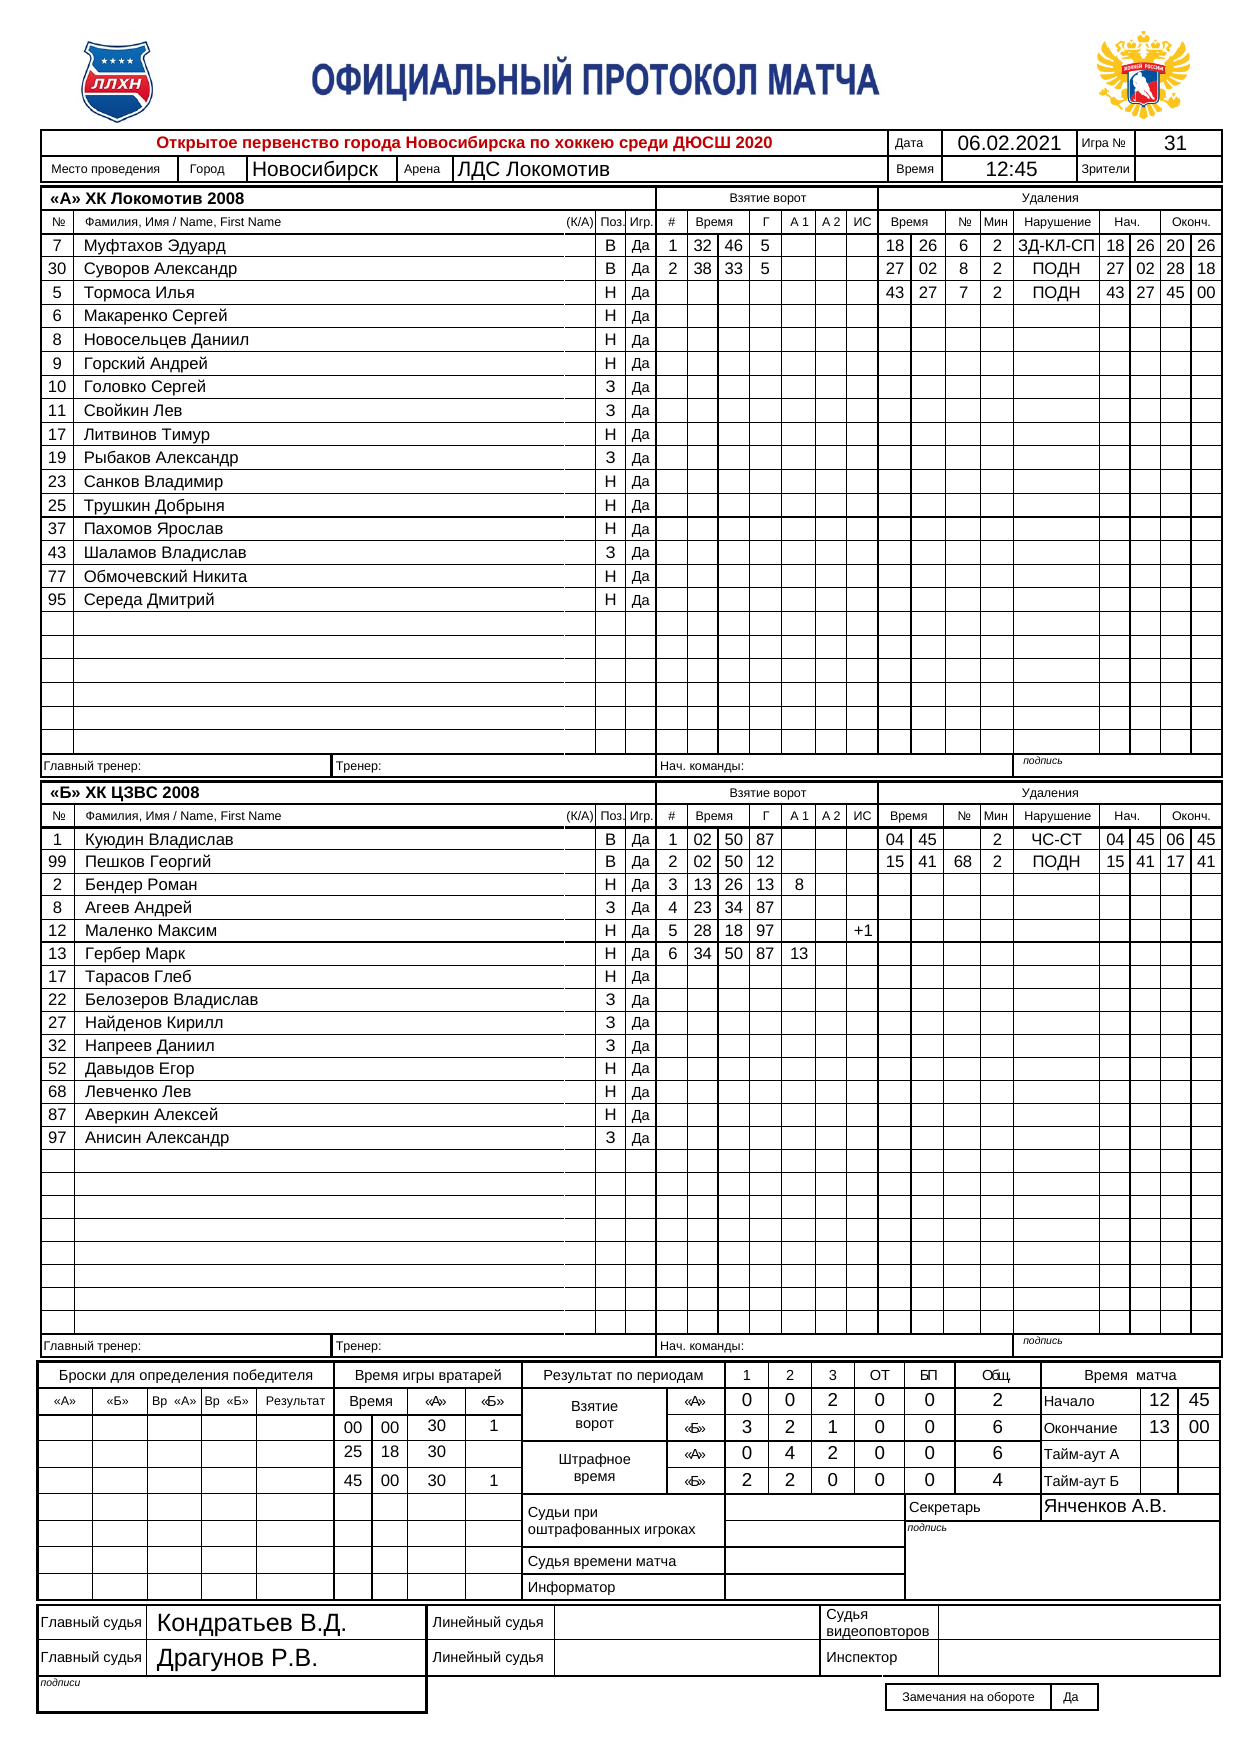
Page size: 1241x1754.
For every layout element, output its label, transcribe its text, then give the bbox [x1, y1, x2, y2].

table_cell [1131, 896, 1160, 918]
table_cell 00 [1192, 281, 1221, 303]
table_cell [1100, 494, 1129, 516]
table_cell [946, 541, 980, 564]
table_cell [1014, 1150, 1099, 1172]
table_cell [946, 588, 980, 611]
table_cell Г [750, 805, 781, 826]
table_cell [719, 1311, 749, 1333]
table_cell «А» [408, 1389, 465, 1413]
table_cell [847, 966, 877, 987]
table_cell [1161, 376, 1190, 398]
table_cell [847, 612, 877, 634]
table_cell Да [626, 541, 655, 564]
table_cell [782, 1265, 815, 1287]
table_cell [944, 989, 980, 1011]
table_header Результат по периодам [523, 1363, 724, 1387]
table_cell Да [626, 305, 655, 327]
table_cell [719, 1265, 749, 1287]
table_cell [1100, 943, 1129, 964]
table_cell 6 [657, 943, 687, 964]
table_cell «А» [668, 1442, 724, 1467]
table_cell [847, 588, 877, 611]
table_cell 2 [981, 235, 1013, 256]
table_cell Да [626, 446, 655, 469]
table_cell [1192, 1219, 1221, 1241]
table_cell [816, 541, 846, 564]
table_cell Штрафное время [523, 1442, 666, 1493]
table_cell Линейный судья [428, 1606, 554, 1639]
table_cell В [596, 829, 625, 849]
table_cell [657, 612, 687, 634]
table_header Открытое первенство города Новосибирска по хоккею среди ДЮСШ 2020 [42, 131, 887, 155]
table_cell 0 [812, 1468, 854, 1493]
table_cell [565, 305, 595, 327]
table_cell [750, 541, 781, 564]
table_cell [1131, 541, 1160, 564]
table_cell 5 [657, 920, 687, 941]
table_cell [816, 1242, 846, 1264]
table_cell 77 [42, 565, 73, 587]
table_cell [944, 1081, 980, 1103]
table_cell [847, 235, 877, 256]
table_cell [565, 1173, 595, 1195]
table_cell [1161, 730, 1190, 753]
table_cell [1014, 1242, 1099, 1264]
table_cell 15 [1100, 850, 1129, 872]
table_cell [1161, 989, 1190, 1011]
table_cell [657, 328, 687, 351]
table_cell [596, 1173, 625, 1195]
table_cell [912, 730, 945, 753]
table_cell [565, 874, 595, 895]
table_cell [782, 1196, 815, 1218]
table_cell [408, 1547, 465, 1573]
table_cell Куюдин Владислав [75, 829, 564, 849]
table_cell Н [596, 494, 625, 516]
table_cell [1161, 470, 1190, 493]
table_cell [688, 376, 717, 398]
table_cell [912, 1150, 943, 1172]
table_cell [816, 730, 846, 753]
table_cell [1014, 730, 1099, 753]
table_cell [75, 1150, 564, 1172]
table_header Взятие ворот [657, 783, 877, 803]
table_cell [565, 850, 595, 872]
table_cell [1192, 494, 1221, 516]
table_cell [1014, 612, 1099, 634]
table_cell [782, 1288, 815, 1310]
table_cell [816, 281, 846, 303]
table_cell [1100, 707, 1129, 729]
table_cell [750, 281, 781, 303]
table_cell [816, 235, 846, 256]
table_cell Рыбаков Александр [74, 446, 564, 469]
table_cell [657, 1265, 687, 1287]
table_cell 45 [1161, 281, 1190, 303]
table_cell [981, 376, 1013, 398]
table_cell [981, 518, 1013, 540]
table_cell [1100, 896, 1129, 918]
table_cell [847, 1058, 877, 1079]
table_cell 00 [373, 1468, 407, 1493]
table_cell Игр. [626, 805, 655, 826]
table_cell [879, 518, 910, 540]
table_cell [657, 446, 687, 469]
table_cell [981, 1219, 1013, 1241]
table_cell [1131, 1173, 1160, 1195]
table_cell З [596, 989, 625, 1011]
table_cell Н [596, 518, 625, 540]
table_cell [1192, 1265, 1221, 1287]
table_cell [555, 1640, 819, 1675]
table_cell 13 [782, 943, 815, 964]
table_cell [657, 659, 687, 682]
table_cell [565, 683, 595, 706]
table_cell 8 [42, 328, 73, 351]
table_cell [1131, 1311, 1160, 1333]
table_cell 02 [688, 829, 717, 849]
table_cell [93, 1441, 147, 1467]
table_cell [688, 1035, 717, 1057]
table_cell [93, 1416, 147, 1440]
table_cell Н [596, 920, 625, 941]
table_cell 6 [956, 1442, 1040, 1467]
table_cell [847, 1127, 877, 1149]
table_cell [626, 1196, 655, 1218]
table_cell [726, 1575, 904, 1599]
table_cell [879, 1173, 910, 1195]
table_cell [626, 636, 655, 658]
table_cell [1014, 376, 1099, 398]
table_cell [719, 1012, 749, 1033]
table_cell [688, 707, 717, 729]
table_cell [912, 612, 945, 634]
table_cell [981, 1311, 1013, 1333]
table_cell 25 [335, 1441, 371, 1467]
table_cell [565, 518, 595, 540]
table_cell [879, 896, 910, 918]
table_cell [657, 423, 687, 445]
table_header Взятие ворот [657, 188, 877, 209]
table_cell [981, 565, 1013, 587]
table_cell [879, 328, 910, 351]
table_cell Да [626, 376, 655, 398]
table_cell [1192, 565, 1221, 587]
table_cell [408, 1574, 465, 1599]
table_cell [1100, 920, 1129, 941]
table_cell [688, 518, 717, 540]
table_cell [373, 1494, 407, 1520]
table_cell [1161, 446, 1190, 469]
table_cell [1161, 683, 1190, 706]
table_cell 2 [981, 257, 1013, 280]
table_cell [719, 541, 749, 564]
table_cell [782, 850, 815, 872]
table_cell З [596, 446, 625, 469]
table_cell [688, 1150, 717, 1172]
table_cell [1192, 1104, 1221, 1126]
table_cell [1014, 1288, 1099, 1310]
table_cell [1192, 305, 1221, 327]
table_cell [750, 399, 781, 422]
table_cell [1131, 446, 1160, 469]
table_cell [912, 1219, 943, 1241]
table_cell Напреев Даниил [75, 1035, 564, 1057]
table_cell [782, 399, 815, 422]
table_cell [1131, 989, 1160, 1011]
table_cell [1161, 1173, 1190, 1195]
table_cell [1014, 588, 1099, 611]
table_cell [1100, 874, 1129, 895]
table_cell [688, 1265, 717, 1287]
table_cell [565, 730, 595, 753]
table_cell [1192, 1311, 1221, 1333]
table_cell [847, 683, 877, 706]
table_cell [202, 1521, 256, 1546]
table_cell [1131, 612, 1160, 634]
table_cell [688, 1081, 717, 1103]
table_cell [782, 352, 815, 374]
table_cell [1192, 1081, 1221, 1103]
table_cell [1014, 352, 1099, 374]
table_cell [879, 423, 910, 445]
table_cell [912, 423, 945, 445]
table_cell [782, 1173, 815, 1195]
table_cell Давыдов Егор [75, 1058, 564, 1079]
table_cell Да [626, 920, 655, 941]
table_cell [257, 1416, 333, 1440]
table_cell [939, 1640, 1219, 1675]
table_cell [912, 1012, 943, 1033]
table_cell 1 [657, 829, 687, 849]
table_cell [750, 989, 781, 1011]
table_cell ИС [847, 211, 877, 233]
table_cell Секретарь [906, 1495, 1040, 1520]
table_cell [944, 1288, 980, 1310]
table_cell Н [596, 1081, 625, 1103]
table_cell [879, 874, 910, 895]
table_cell [1161, 1012, 1190, 1033]
table_cell [1100, 966, 1129, 987]
table_cell ИС [847, 805, 877, 826]
table_header «Б» ХК ЦЗВС 2008 [42, 783, 655, 803]
table_cell [944, 874, 980, 895]
table_cell Н [596, 943, 625, 964]
table_cell 8 [42, 896, 74, 918]
table_cell [816, 829, 846, 849]
table_cell Агеев Андрей [75, 896, 564, 918]
table_cell Новосибирск [248, 157, 396, 181]
table_cell [565, 1012, 595, 1033]
table_cell 04 [1100, 829, 1129, 849]
table_cell 1 [812, 1415, 854, 1440]
table_cell [565, 1311, 595, 1333]
table_cell № [42, 211, 73, 233]
table_cell [719, 612, 749, 634]
table_cell 87 [750, 943, 781, 964]
table_cell В [596, 850, 625, 872]
table_cell [1100, 328, 1129, 351]
table_cell [1131, 1127, 1160, 1149]
table_cell [1014, 423, 1099, 445]
table_cell [816, 1196, 846, 1218]
table_cell [1100, 683, 1129, 706]
table_cell [39, 1521, 92, 1546]
table_cell [93, 1547, 147, 1573]
table_cell [782, 920, 815, 941]
table_cell Да [626, 1127, 655, 1149]
table_cell [42, 683, 73, 706]
table_cell 0 [905, 1389, 954, 1413]
table_cell [816, 943, 846, 964]
table_cell [879, 541, 910, 564]
table_cell [816, 446, 846, 469]
table_cell [981, 541, 1013, 564]
table_cell [688, 612, 717, 634]
table_header Да [1052, 1685, 1097, 1709]
table_cell [782, 518, 815, 540]
table_cell 1 [466, 1416, 521, 1440]
table_cell Н [596, 281, 625, 303]
table_cell [981, 1104, 1013, 1126]
table_cell [719, 494, 749, 516]
table_cell [148, 1468, 201, 1493]
table_cell [565, 541, 595, 564]
table_cell [946, 352, 980, 374]
table_cell [565, 636, 595, 658]
table_cell Белозеров Владислав [75, 989, 564, 1011]
table_cell [688, 281, 717, 303]
table_cell [981, 1242, 1013, 1264]
table_cell [1192, 446, 1221, 469]
table_cell 32 [688, 235, 717, 256]
table_cell 0 [855, 1468, 904, 1493]
table_cell Судья времени матча [523, 1548, 724, 1573]
table_cell 13 [688, 874, 717, 895]
table_cell [719, 470, 749, 493]
table_cell 27 [1100, 257, 1129, 280]
table_cell [1192, 1150, 1221, 1172]
table_cell [148, 1547, 201, 1573]
table_cell [93, 1521, 147, 1546]
table_cell [148, 1416, 201, 1440]
table_cell Нач. команды: [657, 755, 1012, 776]
table_header 2 [769, 1363, 811, 1387]
table_cell [981, 1288, 1013, 1310]
table_cell [719, 1035, 749, 1057]
table_cell [1100, 612, 1129, 634]
table_cell А 1 [782, 805, 815, 826]
table_cell [1014, 518, 1099, 540]
table_cell Н [596, 588, 625, 611]
table_cell [847, 829, 877, 849]
table_cell Да [626, 257, 655, 280]
table_cell Да [626, 588, 655, 611]
table_cell [1161, 659, 1190, 682]
table_cell Левченко Лев [75, 1081, 564, 1103]
table_cell Окончание [1042, 1415, 1140, 1440]
table_cell [944, 1058, 980, 1079]
table_cell [565, 328, 595, 351]
table_cell [750, 1127, 781, 1149]
table_cell 30 [408, 1416, 465, 1440]
table_header Дата [889, 131, 941, 155]
table_cell З [596, 1012, 625, 1033]
table_cell Поз. [596, 211, 625, 233]
table_cell [626, 612, 655, 634]
table_cell [1161, 1242, 1190, 1264]
table_cell З [596, 541, 625, 564]
table_cell [42, 1288, 74, 1310]
table_cell 87 [42, 1104, 74, 1126]
table_cell Нач. команды: [657, 1335, 1012, 1356]
table_cell [847, 423, 877, 445]
table_cell [565, 1265, 595, 1287]
table_cell [688, 305, 717, 327]
table_cell 04 [879, 829, 910, 849]
table_cell [847, 896, 877, 918]
table_cell Янченков А.В. [1042, 1495, 1219, 1520]
table_cell [750, 1173, 781, 1195]
table_cell [688, 659, 717, 682]
table_cell [688, 683, 717, 706]
table_cell Инспектор [821, 1640, 938, 1675]
table_cell [42, 1196, 74, 1218]
table_cell Время [335, 1389, 407, 1413]
table_cell [596, 636, 625, 658]
table_cell [657, 1081, 687, 1103]
table_cell [688, 446, 717, 469]
table_cell [1161, 1081, 1190, 1103]
table_cell [1161, 1196, 1190, 1218]
table_cell [39, 1416, 92, 1440]
table_cell [1192, 874, 1221, 895]
table_cell Время [688, 211, 749, 233]
table_cell [1192, 328, 1221, 351]
table_cell [1161, 423, 1190, 445]
table_cell [1161, 1219, 1190, 1241]
table_cell [816, 1311, 846, 1333]
table_cell [1192, 1012, 1221, 1033]
table_cell [596, 1219, 625, 1241]
table_cell [847, 541, 877, 564]
table_cell [565, 565, 595, 587]
table_cell [1161, 920, 1190, 941]
table_cell 13 [42, 943, 74, 964]
table_cell Шаламов Владислав [74, 541, 564, 564]
table_cell ПОДН [1014, 850, 1099, 872]
table_cell [847, 305, 877, 327]
table_cell Н [596, 874, 625, 895]
table_cell [944, 1127, 980, 1149]
table_cell [688, 1058, 717, 1079]
table_cell [981, 730, 1013, 753]
table_cell подпись [906, 1522, 1219, 1599]
table_cell [816, 1150, 846, 1172]
table_cell [946, 707, 980, 729]
table_cell 2 [726, 1468, 768, 1493]
table_cell [719, 1242, 749, 1264]
table_cell [750, 1219, 781, 1241]
table_cell З [596, 1035, 625, 1057]
table_cell 02 [912, 257, 945, 280]
table_cell [879, 1012, 910, 1033]
table_cell [719, 989, 749, 1011]
table_cell Пахомов Ярослав [74, 518, 564, 540]
table_cell Нач. [1100, 211, 1160, 233]
table_cell [847, 1104, 877, 1126]
table_cell 27 [912, 281, 945, 303]
table_cell [626, 1311, 655, 1333]
table_cell [1131, 588, 1160, 611]
table_cell Арена [398, 157, 452, 181]
table_cell [981, 1035, 1013, 1057]
table_cell [657, 1150, 687, 1172]
table_cell [1192, 707, 1221, 729]
table_cell Игр. [626, 211, 655, 233]
table_cell Трушкин Добрыня [74, 494, 564, 516]
table_cell [1014, 1012, 1099, 1033]
table_cell 5 [750, 257, 781, 280]
table_cell [565, 257, 595, 280]
table_cell [912, 989, 943, 1011]
table_cell 13 [1141, 1415, 1177, 1440]
table_cell [42, 1311, 74, 1333]
table_cell Да [626, 829, 655, 849]
table_cell [257, 1468, 333, 1493]
table_cell [847, 470, 877, 493]
table_cell Мин [981, 805, 1013, 826]
table_cell [688, 1311, 717, 1333]
table_cell [879, 1242, 910, 1264]
table_cell [816, 423, 846, 445]
table_cell 0 [905, 1468, 954, 1493]
table_cell [879, 470, 910, 493]
table_cell [912, 1311, 943, 1333]
table_cell [816, 1035, 846, 1057]
table_cell 23 [42, 470, 73, 493]
table_cell [148, 1574, 201, 1599]
table_cell [202, 1494, 256, 1520]
table_cell [565, 1081, 595, 1103]
table_cell [879, 989, 910, 1011]
table_cell [626, 683, 655, 706]
table_cell [719, 707, 749, 729]
table_cell [596, 612, 625, 634]
table_cell [750, 1012, 781, 1033]
table_cell [981, 446, 1013, 469]
table_cell [981, 707, 1013, 729]
table_cell [75, 1311, 564, 1333]
table_cell [626, 1265, 655, 1287]
table_cell [626, 1173, 655, 1195]
table_cell Кондратьев В.Д. [147, 1606, 425, 1639]
table_cell Главный судья [39, 1640, 146, 1675]
table_cell [565, 1035, 595, 1057]
table_cell [257, 1521, 333, 1546]
table_cell З [596, 376, 625, 398]
table_header 31 [1136, 131, 1221, 155]
table_cell [912, 518, 945, 540]
table_cell [879, 588, 910, 611]
table_cell [879, 1081, 910, 1103]
table_cell [1100, 1058, 1129, 1079]
table_cell [1161, 1311, 1190, 1333]
table_cell [565, 896, 595, 918]
table_header Общ. [956, 1363, 1040, 1387]
table_cell [750, 636, 781, 658]
table_cell [782, 636, 815, 658]
table_cell 33 [719, 257, 749, 280]
table_cell 45 [1131, 829, 1160, 849]
table_cell [1192, 1242, 1221, 1264]
table_cell [816, 328, 846, 351]
table_cell Взятие ворот [523, 1389, 666, 1440]
table_cell [981, 874, 1013, 895]
table_cell [719, 518, 749, 540]
table_cell 50 [719, 943, 749, 964]
table_cell [981, 1058, 1013, 1079]
table_cell [1131, 423, 1160, 445]
table_cell Макаренко Сергей [74, 305, 564, 327]
table_cell [750, 470, 781, 493]
table_cell [879, 659, 910, 682]
table_cell [657, 565, 687, 587]
table_cell Да [626, 1012, 655, 1033]
table_cell 87 [750, 829, 781, 849]
table_cell [1192, 1196, 1221, 1218]
table_cell [1192, 1288, 1221, 1310]
table_cell Да [626, 281, 655, 303]
table_cell [1179, 1441, 1219, 1467]
table_cell [879, 352, 910, 374]
table_cell Н [596, 352, 625, 374]
table_cell 12 [750, 850, 781, 872]
table_cell 17 [1161, 850, 1190, 872]
table_header «А» ХК Локомотив 2008 [42, 188, 655, 209]
table_cell [688, 470, 717, 493]
table_cell [1014, 328, 1099, 351]
table_cell [782, 541, 815, 564]
table_cell [750, 494, 781, 516]
table_cell [1131, 565, 1160, 587]
table_cell [750, 328, 781, 351]
table_cell [981, 943, 1013, 964]
table_cell [74, 659, 564, 682]
table_cell [657, 494, 687, 516]
table_cell Начало [1042, 1389, 1140, 1413]
table_cell [688, 494, 717, 516]
table_cell Горский Андрей [74, 352, 564, 374]
table_cell [688, 423, 717, 445]
table_cell [816, 612, 846, 634]
table_cell Да [626, 874, 655, 895]
table_cell Да [626, 989, 655, 1011]
table_cell [657, 1012, 687, 1033]
table_cell [408, 1521, 465, 1546]
table_cell [816, 1058, 846, 1079]
table_cell [912, 1035, 943, 1057]
table_cell [688, 1012, 717, 1033]
table_cell [626, 1219, 655, 1241]
table_cell [847, 446, 877, 469]
table_cell [782, 446, 815, 469]
table_cell [1192, 730, 1221, 753]
table_cell 2 [981, 850, 1013, 872]
table_cell [719, 1104, 749, 1126]
table_cell «Б» [668, 1415, 724, 1440]
table_cell 26 [1131, 235, 1160, 256]
table_cell [782, 494, 815, 516]
table_cell [1100, 423, 1129, 445]
table_cell 23 [688, 896, 717, 918]
table_cell (К/А) [565, 211, 595, 233]
table_cell [847, 494, 877, 516]
table_cell [1100, 659, 1129, 682]
table_cell [847, 1150, 877, 1172]
table_cell [719, 281, 749, 303]
table_cell [847, 328, 877, 351]
table_cell Судья видеоповторов [821, 1606, 938, 1639]
table_cell [1014, 1219, 1099, 1241]
table_cell [847, 659, 877, 682]
table_cell 97 [42, 1127, 74, 1149]
table_cell [719, 446, 749, 469]
table_cell Н [596, 305, 625, 327]
table_cell [565, 920, 595, 941]
table_cell [719, 683, 749, 706]
table_cell [1014, 565, 1099, 587]
table_cell 2 [981, 281, 1013, 303]
table_cell [1161, 1150, 1190, 1172]
table_cell [626, 707, 655, 729]
table_cell Да [626, 850, 655, 872]
table_cell Да [626, 896, 655, 918]
table_cell 6 [946, 235, 980, 256]
table_cell [1161, 518, 1190, 540]
table_cell «А» [668, 1389, 724, 1413]
table_cell [847, 1242, 877, 1264]
table_cell [1161, 399, 1190, 422]
table_cell 2 [769, 1468, 811, 1493]
table_cell [847, 565, 877, 587]
table_cell [1014, 1081, 1099, 1103]
table_cell 32 [42, 1035, 74, 1057]
table_cell [688, 352, 717, 374]
table_cell [944, 1242, 980, 1264]
table_cell [42, 659, 73, 682]
table_cell [946, 730, 980, 753]
table_cell [816, 1012, 846, 1033]
table_cell [466, 1441, 521, 1467]
table_cell 13 [750, 874, 781, 895]
table_cell Да [626, 470, 655, 493]
table_cell [596, 1288, 625, 1310]
table_cell [782, 896, 815, 918]
table_cell [912, 565, 945, 587]
table_cell [782, 281, 815, 303]
table_cell [912, 1173, 943, 1195]
table_cell [944, 829, 980, 849]
table_cell [1192, 1035, 1221, 1057]
table_cell 7 [946, 281, 980, 303]
table_cell [1100, 352, 1129, 374]
table_cell «А» [39, 1389, 92, 1413]
table_cell [148, 1441, 201, 1467]
table_cell [1131, 1288, 1160, 1310]
table_cell [1100, 1150, 1129, 1172]
table_cell Да [626, 1081, 655, 1103]
table_cell [688, 1288, 717, 1310]
table_cell Время [879, 805, 943, 826]
table_cell [879, 683, 910, 706]
table_cell [626, 659, 655, 682]
table_cell [39, 1574, 92, 1599]
table_cell [750, 1196, 781, 1218]
table_cell 18 [879, 235, 910, 256]
table_cell [981, 423, 1013, 445]
table_cell [1161, 896, 1190, 918]
table_cell [596, 730, 625, 753]
table_cell [912, 874, 943, 895]
table_cell [1100, 1196, 1129, 1218]
table_cell [944, 1265, 980, 1287]
table_cell [626, 1288, 655, 1310]
table_cell [565, 943, 595, 964]
table_cell [750, 1035, 781, 1057]
table_cell [750, 707, 781, 729]
table_cell 34 [719, 896, 749, 918]
table_cell [912, 1058, 943, 1079]
table_header Броски для определения победителя [39, 1363, 333, 1387]
table_cell А 2 [816, 211, 846, 233]
table_cell 20 [1161, 235, 1190, 256]
table_cell [816, 636, 846, 658]
table_cell [565, 446, 595, 469]
table_cell Пешков Георгий [75, 850, 564, 872]
table_cell [1161, 636, 1190, 658]
table_cell [816, 1127, 846, 1149]
table_cell Да [626, 518, 655, 540]
table_cell [816, 989, 846, 1011]
table_cell [981, 1196, 1013, 1218]
table_cell [42, 730, 73, 753]
table_cell [1014, 1127, 1099, 1149]
table_cell [944, 1219, 980, 1241]
table_cell [912, 541, 945, 564]
table_cell 52 [42, 1058, 74, 1079]
table_cell [719, 399, 749, 422]
table_cell 02 [688, 850, 717, 872]
table_cell 26 [719, 874, 749, 895]
table_cell [1100, 376, 1129, 398]
table_cell [750, 730, 781, 753]
table_cell [1014, 896, 1099, 918]
table_cell 45 [335, 1468, 371, 1493]
table_cell [657, 399, 687, 422]
table_cell [1192, 588, 1221, 611]
table_cell [719, 1150, 749, 1172]
table_cell [912, 659, 945, 682]
table_cell 30 [42, 257, 73, 280]
table_cell [657, 707, 687, 729]
table_cell [596, 1242, 625, 1264]
table_cell [657, 470, 687, 493]
table_cell Тренер: [333, 1335, 655, 1356]
table_cell [657, 989, 687, 1011]
table_cell Тайм-аут Б [1042, 1468, 1140, 1493]
table_cell [981, 683, 1013, 706]
table_cell [1014, 874, 1099, 895]
table_cell [719, 352, 749, 374]
table_cell [782, 659, 815, 682]
table_cell [1192, 1127, 1221, 1149]
table_cell [428, 1677, 882, 1711]
table_cell [555, 1606, 819, 1639]
table_cell # [657, 211, 687, 233]
table_cell [626, 1242, 655, 1264]
table_cell Время [688, 805, 749, 826]
table_cell [688, 588, 717, 611]
table_cell 10 [42, 376, 73, 398]
table_cell [565, 470, 595, 493]
table_cell [1100, 399, 1129, 422]
table_cell [1100, 1265, 1129, 1287]
table_cell 2 [956, 1389, 1040, 1413]
table_cell [1014, 446, 1099, 469]
table_cell 0 [855, 1415, 904, 1440]
table_cell [1131, 1081, 1160, 1103]
table_cell ЧС-СТ [1014, 829, 1099, 849]
table_cell Тормоса Илья [74, 281, 564, 303]
table_cell Да [626, 235, 655, 256]
table_cell 15 [879, 850, 910, 872]
table_cell Муфтахов Эдуард [74, 235, 564, 256]
table_cell [657, 966, 687, 987]
table_cell [719, 1081, 749, 1103]
table_cell [1014, 494, 1099, 516]
table_cell «Б» [668, 1468, 724, 1493]
table_cell [565, 376, 595, 398]
table_cell [782, 1150, 815, 1172]
table_cell Н [596, 423, 625, 445]
table_cell 26 [1192, 235, 1221, 256]
table_cell [816, 399, 846, 422]
table_cell [879, 1219, 910, 1241]
table_cell [565, 423, 595, 445]
table_cell [981, 305, 1013, 327]
table_cell [1131, 1196, 1160, 1218]
table_cell 00 [373, 1416, 407, 1440]
table_cell Информатор [523, 1575, 724, 1599]
table_cell Нарушение [1014, 211, 1099, 233]
table_cell [42, 1265, 74, 1287]
table_cell 0 [855, 1442, 904, 1467]
table_cell [565, 235, 595, 256]
table_cell [981, 1265, 1013, 1287]
table_cell 6 [42, 305, 73, 327]
table_cell [688, 399, 717, 422]
table_cell 1 [42, 829, 74, 849]
table_cell Да [626, 1104, 655, 1126]
table_cell 18 [373, 1441, 407, 1467]
table_cell [657, 1058, 687, 1079]
table_header БП [905, 1363, 954, 1387]
table_cell [944, 966, 980, 987]
table_cell [1192, 376, 1221, 398]
table_cell [1131, 518, 1160, 540]
table_cell Новосельцев Даниил [74, 328, 564, 351]
table_cell [750, 659, 781, 682]
table_cell [719, 328, 749, 351]
table_cell [257, 1574, 333, 1599]
table_cell [944, 1173, 980, 1195]
table_cell [719, 1219, 749, 1241]
table_cell [1014, 920, 1099, 941]
table_cell Да [626, 1058, 655, 1079]
table_cell [335, 1547, 371, 1573]
table_cell 34 [688, 943, 717, 964]
table_cell [74, 730, 564, 753]
table_cell [879, 565, 910, 587]
table_cell [750, 1081, 781, 1103]
table_cell [335, 1521, 371, 1546]
table_cell [39, 1441, 92, 1467]
table_cell [596, 1265, 625, 1287]
table_cell [816, 1081, 846, 1103]
table_cell [1161, 1104, 1190, 1126]
table_cell [912, 1104, 943, 1126]
table_cell Время [889, 157, 941, 181]
table_cell [565, 659, 595, 682]
table_cell 1 [466, 1468, 521, 1493]
table_cell [782, 235, 815, 256]
table_cell [1192, 659, 1221, 682]
table_cell Зрители [1078, 157, 1134, 181]
table_cell [946, 423, 980, 445]
table_cell Фамилия, Имя / Name, First Name [74, 211, 565, 233]
table_cell [944, 943, 980, 964]
table_cell [981, 588, 1013, 611]
table_cell [883, 1677, 1220, 1681]
table_cell [202, 1574, 256, 1599]
table_cell [1136, 157, 1221, 181]
table_cell [847, 989, 877, 1011]
table_cell [946, 565, 980, 587]
table_cell 46 [719, 235, 749, 256]
table_cell [565, 588, 595, 611]
table_cell [1131, 1104, 1160, 1126]
table_cell [981, 989, 1013, 1011]
table_cell Гербер Марк [75, 943, 564, 964]
table_cell [1131, 1012, 1160, 1033]
table_cell [750, 588, 781, 611]
table_cell 00 [1179, 1415, 1219, 1440]
table_cell [688, 636, 717, 658]
table_cell [782, 470, 815, 493]
table_cell [782, 1219, 815, 1241]
table_cell [1100, 1242, 1129, 1264]
table_cell [1100, 446, 1129, 469]
table_header 1 [726, 1363, 768, 1387]
table_cell [1131, 1058, 1160, 1079]
table_cell [657, 1288, 687, 1310]
table_cell [1192, 352, 1221, 374]
table_cell [981, 1012, 1013, 1033]
table_cell [944, 1311, 980, 1333]
table_cell [1161, 588, 1190, 611]
table_cell [750, 1311, 781, 1333]
table_cell [1100, 541, 1129, 564]
table_cell 17 [42, 423, 73, 445]
table_cell [1131, 399, 1160, 422]
table_cell Место проведения [42, 157, 177, 181]
table_cell Аверкин Алексей [75, 1104, 564, 1126]
table_cell 3 [726, 1415, 768, 1440]
table_cell [1014, 1058, 1099, 1079]
table_cell [626, 1150, 655, 1172]
table_cell [847, 376, 877, 398]
table_cell [782, 1242, 815, 1264]
table_cell [657, 352, 687, 374]
table_cell Середа Дмитрий [74, 588, 564, 611]
table_cell 30 [408, 1468, 465, 1493]
table_cell [816, 1219, 846, 1241]
table_cell [565, 966, 595, 987]
table_cell [1161, 966, 1190, 987]
table_cell [74, 683, 564, 706]
table_cell [148, 1494, 201, 1520]
table_cell [1014, 966, 1099, 987]
table_cell [912, 1265, 943, 1287]
table_cell Да [626, 1035, 655, 1057]
table_cell 28 [688, 920, 717, 941]
table_cell [719, 1173, 749, 1195]
table_cell [782, 612, 815, 634]
table_cell [944, 1104, 980, 1126]
table_cell № [42, 805, 74, 826]
table_cell [912, 1127, 943, 1149]
table_cell Обмочевский Никита [74, 565, 564, 587]
table_cell 9 [42, 352, 73, 374]
table_cell [750, 1150, 781, 1172]
table_cell 99 [42, 850, 74, 872]
table_cell 0 [726, 1389, 768, 1413]
table_cell Оконч. [1161, 211, 1221, 233]
table_cell Судьи при оштрафованных игроках [523, 1495, 724, 1546]
table_cell [1100, 565, 1129, 587]
table_cell [1161, 1265, 1190, 1287]
table_cell [912, 446, 945, 469]
table_cell [912, 305, 945, 327]
table_cell 17 [42, 966, 74, 987]
table_cell [1100, 1288, 1129, 1310]
table_cell [1014, 399, 1099, 422]
table_cell [750, 612, 781, 634]
table_cell [74, 707, 564, 729]
table_cell Да [626, 399, 655, 422]
table_cell [1014, 989, 1099, 1011]
table_cell [816, 470, 846, 493]
table_cell [847, 636, 877, 658]
table_cell [1131, 730, 1160, 753]
table_cell [750, 966, 781, 987]
table_cell [1100, 1219, 1129, 1241]
table_cell [981, 659, 1013, 682]
table_cell [1014, 1173, 1099, 1195]
table_cell 37 [42, 518, 73, 540]
table_cell [816, 850, 846, 872]
table_header ОТ [855, 1363, 904, 1387]
table_cell [565, 829, 595, 849]
table_cell Н [596, 1104, 625, 1126]
table_cell [912, 683, 945, 706]
table_cell Тайм-аут А [1042, 1441, 1140, 1467]
table_cell [879, 1058, 910, 1079]
table_cell [657, 683, 687, 706]
table_cell [1014, 1196, 1099, 1218]
table_cell [1100, 518, 1129, 540]
table_cell [944, 920, 980, 941]
table_cell [912, 399, 945, 422]
table_cell [657, 1196, 687, 1218]
table_cell [750, 1288, 781, 1310]
table_cell [719, 423, 749, 445]
table_cell 43 [1100, 281, 1129, 303]
table_cell [657, 636, 687, 658]
table_cell 30 [408, 1441, 465, 1467]
table_cell [1192, 541, 1221, 564]
table_cell [75, 1196, 564, 1218]
table_cell [626, 730, 655, 753]
table_cell Фамилия, Имя / Name, First Name [75, 805, 565, 826]
table_header Замечания на обороте [887, 1685, 1050, 1709]
table_cell [466, 1494, 521, 1520]
table_cell [657, 376, 687, 398]
table_cell 27 [879, 257, 910, 280]
table_cell [1131, 707, 1160, 729]
table_cell [373, 1574, 407, 1599]
table_cell [981, 636, 1013, 658]
table_cell [816, 1288, 846, 1310]
table_cell [847, 1012, 877, 1033]
table_cell 45 [912, 829, 943, 849]
table_cell [782, 376, 815, 398]
table_cell [1131, 1265, 1160, 1287]
table_cell [847, 874, 877, 895]
table_cell Нарушение [1014, 805, 1099, 826]
table_cell [879, 966, 910, 987]
table_cell Да [626, 565, 655, 587]
table_cell [981, 1150, 1013, 1172]
table_cell 95 [42, 588, 73, 611]
table_cell [74, 612, 564, 634]
table_cell 8 [782, 874, 815, 895]
table_cell [1131, 470, 1160, 493]
table_cell [946, 683, 980, 706]
table_cell [1161, 1127, 1190, 1149]
table_cell «Б» [93, 1389, 147, 1413]
table_cell [816, 305, 846, 327]
table_cell [816, 683, 846, 706]
table_cell [1014, 636, 1099, 658]
table_cell [782, 707, 815, 729]
table_cell Да [626, 328, 655, 351]
table_cell [148, 1521, 201, 1546]
table_cell Линейный судья [428, 1640, 554, 1675]
table_cell [816, 257, 846, 280]
table_cell 8 [946, 257, 980, 280]
table_cell [719, 1196, 749, 1218]
table_cell [879, 943, 910, 964]
table_cell [879, 1288, 910, 1310]
table_cell [782, 1012, 815, 1033]
table_cell [1192, 612, 1221, 634]
table_cell [782, 966, 815, 987]
table_cell [688, 1196, 717, 1218]
table_cell Н [596, 966, 625, 987]
table_cell [816, 1265, 846, 1287]
table_cell [719, 305, 749, 327]
table_cell [1014, 470, 1099, 493]
table_cell [750, 1265, 781, 1287]
table_cell [750, 1058, 781, 1079]
table_cell [1100, 1012, 1129, 1033]
table_cell [782, 423, 815, 445]
table_cell [1131, 494, 1160, 516]
table_cell [782, 1035, 815, 1057]
table_cell Да [626, 423, 655, 445]
table_cell Н [596, 470, 625, 493]
table_cell [39, 1494, 92, 1520]
table_cell [93, 1574, 147, 1599]
table_cell 12 [42, 920, 74, 941]
table_cell 0 [726, 1442, 768, 1467]
table_cell [879, 1150, 910, 1172]
table_cell 38 [688, 257, 717, 280]
table_cell Время [879, 211, 945, 233]
table_cell [1100, 588, 1129, 611]
table_cell [912, 328, 945, 351]
table_cell [847, 399, 877, 422]
table_cell Свойкин Лев [74, 399, 564, 422]
table_cell [688, 1104, 717, 1126]
table_cell Суворов Александр [74, 257, 564, 280]
table_cell Маленко Максим [75, 920, 564, 941]
table_cell 0 [855, 1389, 904, 1413]
table_cell [782, 829, 815, 849]
table_cell [373, 1547, 407, 1573]
table_cell [688, 1173, 717, 1195]
table_cell [202, 1547, 256, 1573]
table_cell [1100, 1035, 1129, 1057]
table_cell [75, 1265, 564, 1287]
table_cell 27 [1131, 281, 1160, 303]
table_cell [1131, 943, 1160, 964]
table_cell [847, 707, 877, 729]
table_cell [981, 1127, 1013, 1149]
table_cell [1131, 1150, 1160, 1172]
table_cell [1131, 966, 1160, 987]
table_cell [981, 896, 1013, 918]
table_cell [944, 1035, 980, 1057]
table_cell Главный тренер: [42, 1335, 330, 1356]
table_cell 4 [956, 1468, 1040, 1493]
table_cell 7 [42, 235, 73, 256]
table_cell [719, 730, 749, 753]
table_cell [688, 1242, 717, 1264]
table_cell [816, 896, 846, 918]
table_cell [657, 305, 687, 327]
table_cell А 2 [816, 805, 846, 826]
table_cell 50 [719, 850, 749, 872]
table_cell [939, 1606, 1219, 1639]
table_cell [816, 707, 846, 729]
table_cell [912, 966, 943, 987]
table_cell [946, 305, 980, 327]
table_cell [1161, 494, 1190, 516]
table_cell [202, 1416, 256, 1440]
table_cell [596, 683, 625, 706]
table_cell [565, 1196, 595, 1218]
table_cell Главный судья [39, 1606, 146, 1639]
table_cell Головко Сергей [74, 376, 564, 398]
table_cell Оконч. [1161, 805, 1221, 826]
table_cell [1131, 1219, 1160, 1241]
table_cell [1161, 1288, 1190, 1310]
table_cell [782, 1127, 815, 1149]
table_cell [1014, 943, 1099, 964]
table_cell Результат [257, 1389, 333, 1413]
table_cell [1192, 1173, 1221, 1195]
table_cell [93, 1468, 147, 1493]
table_cell [719, 636, 749, 658]
table_cell [912, 707, 945, 729]
table_cell [42, 1150, 74, 1172]
table_cell Тренер: [333, 755, 655, 776]
table_cell [719, 659, 749, 682]
table_cell [981, 1173, 1013, 1195]
table_cell [565, 399, 595, 422]
table_cell 6 [956, 1415, 1040, 1440]
table_cell 19 [42, 446, 73, 469]
table_cell 27 [42, 1012, 74, 1033]
table_cell [42, 612, 73, 634]
table_cell [596, 659, 625, 682]
table_cell [726, 1495, 904, 1520]
table_cell [42, 707, 73, 729]
table_cell [912, 376, 945, 398]
table_cell 18 [1192, 257, 1221, 280]
table_cell [257, 1547, 333, 1573]
table_cell [657, 281, 687, 303]
table_cell [816, 1173, 846, 1195]
table_cell [879, 1127, 910, 1149]
table_cell [750, 305, 781, 327]
table_cell 06 [1161, 829, 1190, 849]
table_cell [1192, 683, 1221, 706]
table_cell [688, 541, 717, 564]
table_cell [1014, 1265, 1099, 1287]
table_cell [1131, 1242, 1160, 1264]
table_cell [1161, 874, 1190, 895]
table_cell [75, 1288, 564, 1310]
table_cell Главный тренер: [42, 755, 330, 776]
table_cell [1161, 707, 1190, 729]
table_cell [1100, 1311, 1129, 1333]
table_cell 41 [1192, 850, 1221, 872]
table_cell Да [626, 966, 655, 987]
table_cell [782, 588, 815, 611]
table_cell [944, 1012, 980, 1033]
table_cell [981, 920, 1013, 941]
table_cell [657, 588, 687, 611]
table_cell [816, 565, 846, 587]
table_cell [1014, 707, 1099, 729]
table_cell [596, 1150, 625, 1172]
table_cell [1014, 541, 1099, 564]
table_cell [782, 730, 815, 753]
picture [5, 28, 1197, 129]
table_cell 41 [912, 850, 943, 872]
table_cell Город [179, 157, 246, 181]
table_cell [879, 305, 910, 327]
table_cell [42, 1173, 74, 1195]
table_cell [750, 683, 781, 706]
table_cell [981, 494, 1013, 516]
table_cell Да [626, 494, 655, 516]
table_cell 2 [812, 1442, 854, 1467]
table_cell [879, 612, 910, 634]
table_cell [1161, 943, 1190, 964]
table_cell [1131, 1035, 1160, 1057]
table_cell [1179, 1468, 1219, 1493]
table_cell [912, 352, 945, 374]
table_cell [565, 1058, 595, 1079]
table_cell [912, 1288, 943, 1310]
table_cell 00 [335, 1416, 371, 1440]
table_cell [847, 1265, 877, 1287]
table_cell [565, 612, 595, 634]
table_cell [565, 1127, 595, 1149]
table_cell 68 [944, 850, 980, 872]
table_cell 22 [42, 989, 74, 1011]
table_cell А 1 [782, 211, 815, 233]
table_cell [596, 1311, 625, 1333]
table_cell [1014, 683, 1099, 706]
table_cell [847, 257, 877, 280]
table_cell [847, 1219, 877, 1241]
table_cell [946, 494, 980, 516]
table_cell [879, 494, 910, 516]
table_cell [657, 1035, 687, 1057]
table_cell 68 [42, 1081, 74, 1103]
table_cell 12:45 [943, 157, 1076, 181]
table_cell [39, 1468, 92, 1493]
table_cell [879, 1035, 910, 1057]
table_cell [657, 730, 687, 753]
table_cell подпись [1014, 755, 1221, 776]
table_cell [946, 636, 980, 658]
table_cell [912, 636, 945, 658]
table_cell [782, 565, 815, 587]
table_cell [946, 446, 980, 469]
table_cell [1192, 423, 1221, 445]
table_cell [726, 1521, 904, 1546]
table_cell [912, 920, 943, 941]
table_cell [1100, 989, 1129, 1011]
table_cell [1131, 874, 1160, 895]
table_cell [1161, 612, 1190, 634]
table_cell [565, 1288, 595, 1310]
table_cell [847, 518, 877, 540]
table_cell [565, 1219, 595, 1241]
table_cell [782, 328, 815, 351]
table_cell Драгунов Р.В. [147, 1640, 425, 1675]
table_cell (К/А) [565, 805, 595, 826]
table_cell [719, 565, 749, 587]
table_cell [1100, 470, 1129, 493]
table_cell [816, 352, 846, 374]
table_cell [912, 494, 945, 516]
table_cell 2 [657, 257, 687, 280]
table_cell [946, 518, 980, 540]
table_cell Анисин Александр [75, 1127, 564, 1149]
table_cell [981, 470, 1013, 493]
table_cell [596, 1196, 625, 1218]
table_cell [782, 1104, 815, 1126]
table_cell 50 [719, 829, 749, 849]
table_cell [946, 328, 980, 351]
table_cell ЗД-КЛ-СП [1014, 235, 1099, 256]
table_cell [1131, 636, 1160, 658]
table_cell [782, 1081, 815, 1103]
table_cell [688, 1219, 717, 1241]
table_cell [816, 920, 846, 941]
table_cell [565, 1242, 595, 1264]
table_header Время матча [1042, 1363, 1219, 1387]
table_cell [750, 446, 781, 469]
table_cell [750, 352, 781, 374]
table_cell [1161, 1035, 1190, 1057]
table_cell [39, 1547, 92, 1573]
table_cell [816, 588, 846, 611]
table_cell [719, 1288, 749, 1310]
table_cell [1131, 659, 1160, 682]
table_cell # [657, 805, 687, 826]
table_cell [847, 1196, 877, 1218]
table_cell [946, 399, 980, 422]
table_cell 5 [750, 235, 781, 256]
table_cell 97 [750, 920, 781, 941]
table_cell 2 [981, 829, 1013, 849]
table_cell [782, 989, 815, 1011]
table_cell 41 [1131, 850, 1160, 872]
table_cell [466, 1547, 521, 1573]
table_cell [1161, 541, 1190, 564]
table_cell [981, 399, 1013, 422]
table_cell Вр «А» [148, 1389, 201, 1413]
table_cell Тарасов Глеб [75, 966, 564, 987]
table_cell [847, 1035, 877, 1057]
table_cell [981, 966, 1013, 987]
table_cell [596, 707, 625, 729]
table_cell [879, 446, 910, 469]
table_cell [688, 328, 717, 351]
table_cell [847, 352, 877, 374]
table_cell [719, 588, 749, 611]
table_header 3 [812, 1363, 854, 1387]
table_cell [879, 730, 910, 753]
table_cell [1100, 730, 1129, 753]
table_cell З [596, 896, 625, 918]
table_cell 5 [42, 281, 73, 303]
table_cell 0 [905, 1415, 954, 1440]
table_cell [912, 1081, 943, 1103]
table_cell [1014, 305, 1099, 327]
table_cell [847, 1311, 877, 1333]
table_cell [1100, 1081, 1129, 1103]
table_cell [688, 966, 717, 987]
table_cell [42, 1219, 74, 1241]
table_cell [847, 850, 877, 872]
table_cell 12 [1141, 1389, 1177, 1413]
table_cell [750, 518, 781, 540]
table_cell [750, 565, 781, 587]
table_cell ПОДН [1014, 281, 1099, 303]
table_cell [1014, 659, 1099, 682]
table_cell № [946, 211, 980, 233]
table_cell [1014, 1311, 1099, 1333]
table_cell В [596, 235, 625, 256]
table_cell [202, 1468, 256, 1493]
table_cell [981, 328, 1013, 351]
table_cell [912, 588, 945, 611]
table_cell Н [596, 565, 625, 587]
table_cell [719, 966, 749, 987]
table_cell [946, 659, 980, 682]
table_header Время игры вратарей [335, 1363, 521, 1387]
table_cell [565, 352, 595, 374]
table_cell [1100, 305, 1129, 327]
table_cell 3 [657, 874, 687, 895]
table_cell № [944, 805, 980, 826]
table_cell 45 [1179, 1389, 1219, 1413]
table_cell [816, 494, 846, 516]
table_cell [782, 257, 815, 280]
table_cell 0 [905, 1442, 954, 1467]
table_cell [1192, 943, 1221, 964]
table_header Удаления [879, 188, 1221, 209]
table_cell [1161, 352, 1190, 374]
table_cell [816, 1104, 846, 1126]
table_cell [879, 920, 910, 941]
table_cell [1192, 636, 1221, 658]
table_cell 4 [769, 1442, 811, 1467]
table_cell [816, 874, 846, 895]
table_cell [657, 1127, 687, 1149]
table_cell [944, 1150, 980, 1172]
table_cell [847, 281, 877, 303]
table_cell [719, 376, 749, 398]
table_cell [981, 352, 1013, 374]
table_cell [688, 565, 717, 587]
table_cell Н [596, 1058, 625, 1079]
table_cell [944, 896, 980, 918]
table_cell [565, 707, 595, 729]
table_cell [847, 1173, 877, 1195]
table_cell [688, 730, 717, 753]
table_cell [912, 1196, 943, 1218]
table_cell 2 [812, 1389, 854, 1413]
table_cell [1192, 989, 1221, 1011]
table_cell [750, 376, 781, 398]
table_cell 18 [719, 920, 749, 941]
table_cell [912, 896, 943, 918]
table_header 06.02.2021 [943, 131, 1076, 155]
table_cell [565, 1104, 595, 1126]
table_cell 18 [1100, 235, 1129, 256]
table_cell [1100, 636, 1129, 658]
table_cell [688, 1127, 717, 1149]
table_cell [981, 1081, 1013, 1103]
table_cell Бендер Роман [75, 874, 564, 895]
table_cell З [596, 1127, 625, 1149]
table_cell [42, 636, 73, 658]
table_cell [1014, 1104, 1099, 1126]
table_cell [782, 683, 815, 706]
table_cell [879, 1311, 910, 1333]
table_cell 2 [769, 1415, 811, 1440]
table_cell [657, 1311, 687, 1333]
table_cell ЛДС Локомотив [454, 157, 887, 181]
table_cell [912, 943, 943, 964]
table_cell [750, 423, 781, 445]
table_cell [1100, 1104, 1129, 1126]
table_cell [373, 1521, 407, 1546]
table_cell [657, 518, 687, 540]
table_cell [1192, 896, 1221, 918]
table_cell [879, 707, 910, 729]
table_cell [657, 541, 687, 564]
table_cell ПОДН [1014, 257, 1099, 280]
table_cell подписи [39, 1677, 425, 1711]
table_cell 0 [769, 1389, 811, 1413]
table_cell [75, 1219, 564, 1241]
table_cell «Б » [466, 1389, 521, 1413]
table_cell 43 [879, 281, 910, 303]
table_cell [335, 1494, 371, 1520]
table_cell [565, 494, 595, 516]
table_cell 1 [657, 235, 687, 256]
table_cell [912, 1242, 943, 1264]
table_cell [1141, 1468, 1177, 1493]
table_cell [1161, 328, 1190, 351]
table_cell З [596, 399, 625, 422]
table_cell [879, 1104, 910, 1126]
table_header Удаления [879, 783, 1221, 803]
table_cell [912, 470, 945, 493]
table_cell Нач. [1100, 805, 1160, 826]
table_cell [75, 1173, 564, 1195]
table_cell [1192, 518, 1221, 540]
table_cell [879, 1265, 910, 1287]
table_cell [1014, 1035, 1099, 1057]
table_cell Поз. [596, 805, 625, 826]
table_cell В [596, 257, 625, 280]
table_cell [257, 1494, 333, 1520]
table_cell +1 [847, 920, 877, 941]
table_cell Санков Владимир [74, 470, 564, 493]
table_cell [42, 1242, 74, 1264]
table_cell [782, 305, 815, 327]
table_cell [657, 1219, 687, 1241]
table_cell [657, 1173, 687, 1195]
table_cell [1192, 399, 1221, 422]
table_cell Вр «Б» [202, 1389, 256, 1413]
table_cell [879, 399, 910, 422]
table_cell [879, 1196, 910, 1218]
table_cell [847, 1081, 877, 1103]
table_cell Найденов Кирилл [75, 1012, 564, 1033]
table_cell [1192, 920, 1221, 941]
table_cell [688, 989, 717, 1011]
table_cell [1131, 328, 1160, 351]
table_cell [946, 376, 980, 398]
table_cell [816, 518, 846, 540]
table_cell [1192, 470, 1221, 493]
table_cell [1192, 1058, 1221, 1079]
table_cell [981, 612, 1013, 634]
table_cell [847, 1288, 877, 1310]
table_cell [408, 1494, 465, 1520]
table_cell Н [596, 328, 625, 351]
table_cell Мин [981, 211, 1013, 233]
table_cell [565, 1150, 595, 1172]
table_cell [1141, 1441, 1177, 1467]
table_cell [719, 1127, 749, 1149]
table_cell Да [626, 352, 655, 374]
table_cell 26 [912, 235, 945, 256]
table_cell 2 [42, 874, 74, 895]
table_cell [1161, 565, 1190, 587]
table_cell [75, 1242, 564, 1264]
table_cell 4 [657, 896, 687, 918]
table_cell [1131, 920, 1160, 941]
table_cell [816, 376, 846, 398]
table_cell [565, 281, 595, 303]
table_cell [782, 1311, 815, 1333]
table_cell [946, 470, 980, 493]
table_cell [466, 1574, 521, 1599]
table_cell Г [750, 211, 781, 233]
table_cell [879, 376, 910, 398]
table_cell [1131, 352, 1160, 374]
table_cell 25 [42, 494, 73, 516]
table_cell [946, 612, 980, 634]
table_cell [879, 636, 910, 658]
table_cell [335, 1574, 371, 1599]
table_cell [1161, 305, 1190, 327]
table_cell [1131, 683, 1160, 706]
table_cell 87 [750, 896, 781, 918]
table_cell [816, 659, 846, 682]
table_cell [202, 1441, 256, 1467]
table_cell [719, 1058, 749, 1079]
table_cell подпись [1014, 1335, 1221, 1356]
table_cell [816, 966, 846, 987]
table_cell [726, 1548, 904, 1573]
table_cell [847, 730, 877, 753]
table_cell [750, 1242, 781, 1264]
table_cell Литвинов Тимур [74, 423, 564, 445]
table_cell [847, 943, 877, 964]
table_cell [1192, 966, 1221, 987]
table_cell 11 [42, 399, 73, 422]
table_cell [1161, 1058, 1190, 1079]
table_cell [657, 1104, 687, 1126]
table_cell 43 [42, 541, 73, 564]
table_cell 28 [1161, 257, 1190, 280]
table_cell [1100, 1127, 1129, 1149]
table_cell 02 [1131, 257, 1160, 280]
table_cell [944, 1196, 980, 1218]
table_header Игра № [1078, 131, 1134, 155]
table_cell 2 [657, 850, 687, 872]
table_cell [466, 1521, 521, 1546]
table_cell [657, 1242, 687, 1264]
table_cell [750, 1104, 781, 1126]
table_cell [1099, 1682, 1220, 1711]
table_cell [257, 1441, 333, 1467]
table_cell [1131, 305, 1160, 327]
table_cell [74, 636, 564, 658]
table_cell Да [626, 943, 655, 964]
table_cell [565, 989, 595, 1011]
table_cell [93, 1494, 147, 1520]
table_cell [1131, 376, 1160, 398]
table_cell [782, 1058, 815, 1079]
table_cell 45 [1192, 829, 1221, 849]
table_cell [1100, 1173, 1129, 1195]
